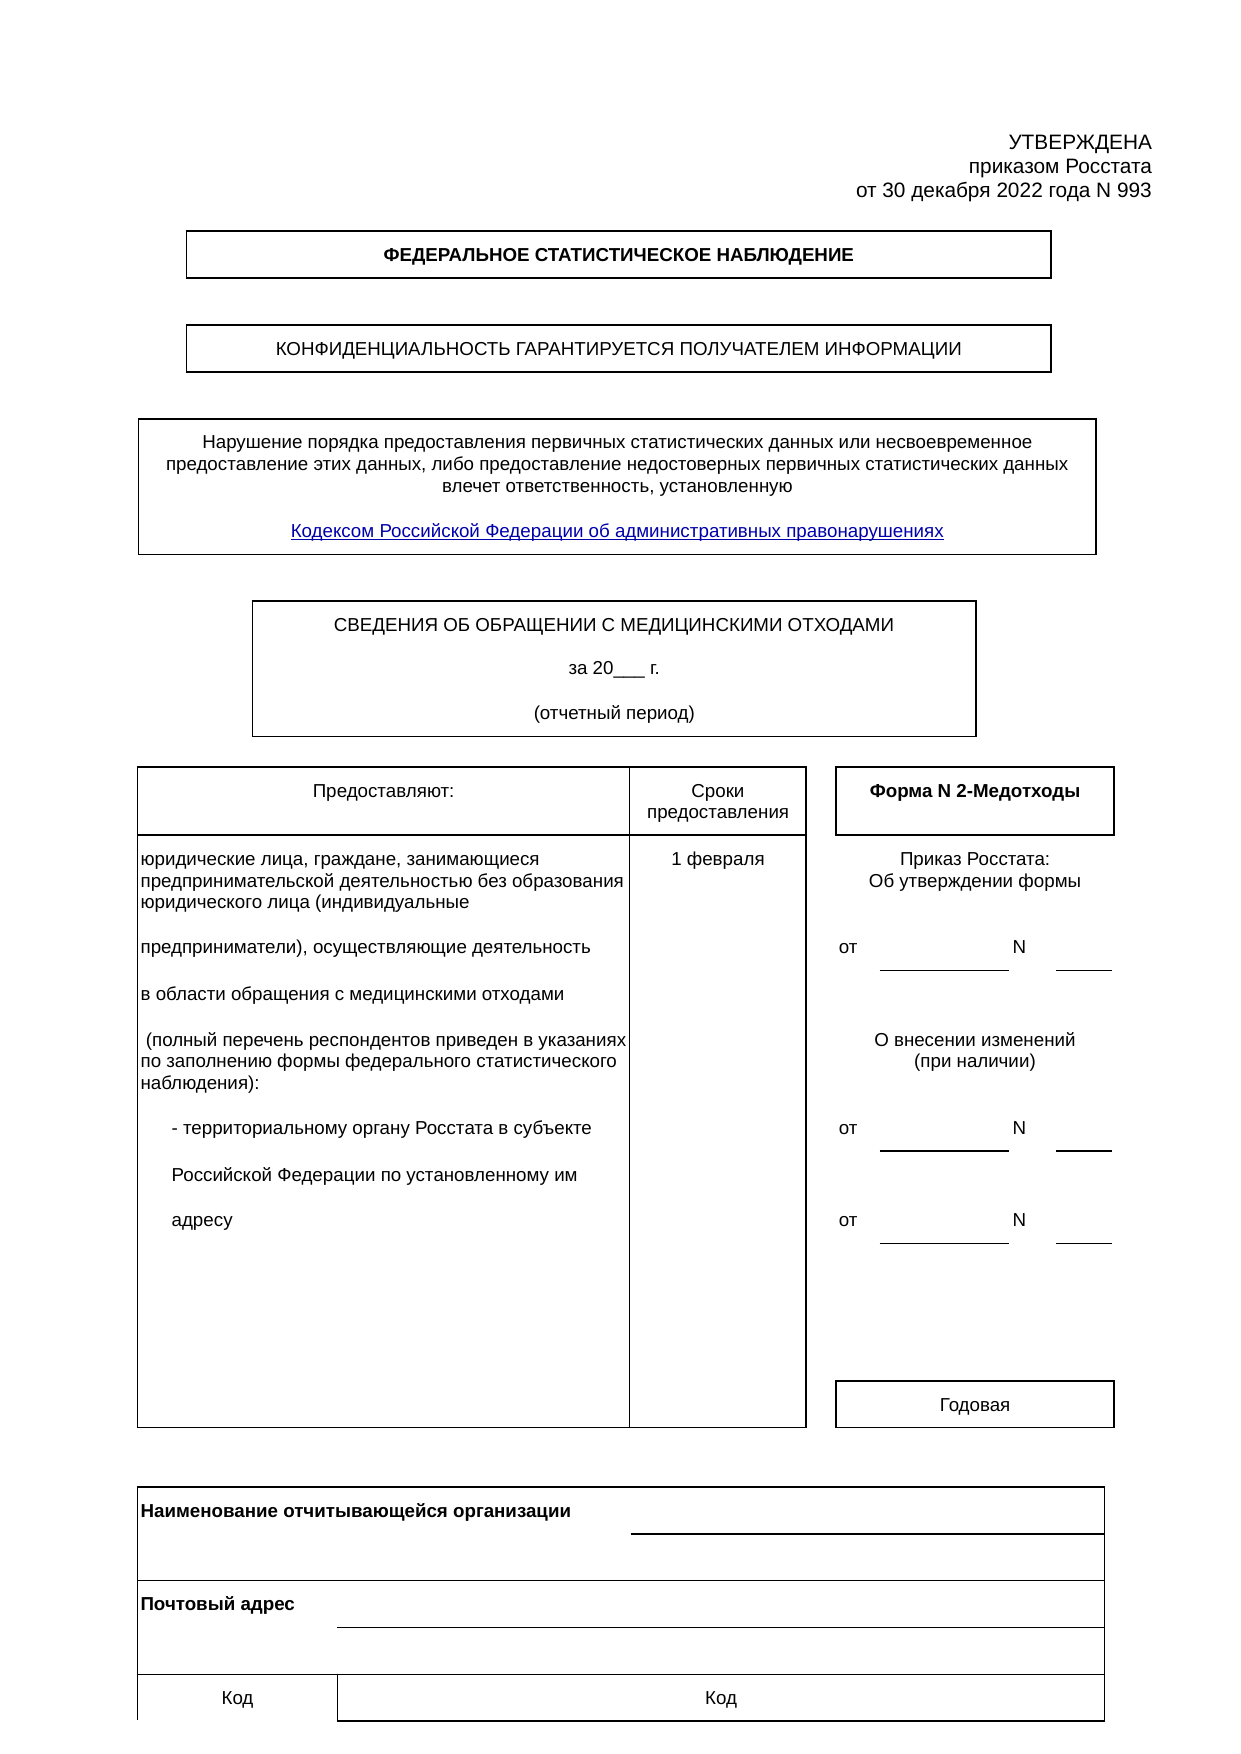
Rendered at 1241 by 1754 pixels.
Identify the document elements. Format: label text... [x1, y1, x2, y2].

table_cell [807, 1197, 836, 1242]
table_cell [630, 1197, 805, 1242]
table_cell [138, 1150, 168, 1197]
table_cell [187, 373, 307, 418]
table_cell [880, 924, 1009, 970]
table_cell Годовая [837, 1382, 1113, 1427]
table_cell [138, 1533, 1104, 1580]
table_cell [138, 1335, 168, 1380]
table_cell [807, 970, 836, 1017]
table_cell [307, 279, 976, 324]
table_cell [307, 373, 976, 418]
table_cell [169, 1243, 629, 1289]
table_cell [138, 1289, 168, 1335]
table_cell Российской Федерации по установленному им [169, 1150, 629, 1197]
table_cell [836, 970, 1114, 1017]
table_cell [1056, 1243, 1114, 1289]
table_cell [138, 1105, 168, 1150]
table_cell [1051, 555, 1096, 600]
table_cell [1051, 600, 1096, 690]
table_header [807, 766, 835, 834]
table_cell [169, 1289, 629, 1335]
table_cell [138, 1197, 168, 1242]
table_cell [807, 1105, 836, 1150]
table_cell [1051, 371, 1096, 418]
table_cell [630, 924, 805, 970]
table_cell [630, 1017, 805, 1105]
table_cell [138, 1380, 629, 1427]
table_cell [138, 1243, 168, 1289]
table_cell [1056, 924, 1114, 970]
table_header Сроки предоставления [630, 768, 805, 834]
table_cell [630, 1335, 805, 1380]
table_cell [138, 555, 179, 600]
table_cell [836, 1289, 1114, 1335]
table_cell [1056, 1105, 1114, 1150]
table_cell [1067, 1335, 1114, 1380]
table_header Наименование отчитывающейся организации [138, 1488, 631, 1533]
table_header Предоставляют: [138, 768, 629, 834]
table_header [1052, 230, 1096, 277]
table_cell Приказ Росстата: Об утверждении формы [836, 836, 1114, 924]
table_cell предприниматели), осуществляющие деятельность [138, 924, 629, 970]
table_header ФЕДЕРАЛЬНОЕ СТАТИСТИЧЕСКОЕ НАБЛЮДЕНИЕ [187, 232, 1050, 277]
table_cell [630, 1289, 805, 1335]
table_cell [179, 600, 252, 690]
table_cell [977, 600, 1051, 690]
table_cell [252, 555, 976, 600]
table_cell О внесении изменений (при наличии) [836, 1017, 1114, 1105]
table_cell [807, 1243, 836, 1289]
table_cell (полный перечень респондентов приведен в указаниях по заполнению формы федерального статистического наблюдения): [138, 1017, 629, 1105]
table_cell [977, 690, 1051, 736]
table_cell [630, 1150, 805, 1197]
table_cell N [1009, 1105, 1056, 1150]
table_cell (отчетный период) [253, 690, 975, 736]
table_header [138, 230, 186, 277]
table_cell N [1009, 924, 1056, 970]
text УТВЕРЖДЕНА [148, 130, 1152, 154]
table_cell [1056, 1197, 1114, 1242]
table_cell [337, 1628, 1104, 1673]
table_cell [630, 1243, 805, 1289]
table_cell [337, 1581, 1104, 1627]
table_cell [138, 371, 187, 418]
table_cell [976, 373, 1051, 418]
table_cell N [1009, 1197, 1056, 1242]
table_cell Код [138, 1675, 337, 1720]
text приказом Росстата [148, 154, 1152, 178]
table_cell [138, 324, 186, 371]
table_cell [138, 690, 179, 736]
table_cell [807, 1380, 835, 1427]
table_cell [179, 690, 252, 736]
table_cell [880, 1244, 1009, 1289]
table_cell [836, 1243, 879, 1289]
table_cell [630, 970, 805, 1017]
table_cell [187, 279, 307, 324]
table_cell от [836, 1197, 879, 1242]
table_cell [807, 834, 836, 924]
table_cell юридические лица, граждане, занимающиеся предпринимательской деятельностью без образования юридического лица (индивидуальные [138, 836, 629, 924]
table_cell Почтовый адрес [138, 1581, 337, 1627]
table_cell - территориальному органу Росстата в субъекте [169, 1105, 629, 1150]
table_cell [807, 1150, 836, 1197]
table_cell [138, 1627, 337, 1673]
table_cell [179, 555, 252, 600]
table_cell [138, 600, 179, 690]
table_cell [880, 1197, 1009, 1242]
table_cell [630, 1105, 805, 1150]
table_cell [836, 1150, 1114, 1197]
table_cell [807, 1017, 836, 1105]
table_header [631, 1488, 1104, 1533]
table_cell в области обращения с медицинскими отходами [138, 970, 629, 1017]
table_cell [976, 279, 1051, 324]
table_cell [807, 1289, 836, 1335]
table_cell [976, 555, 1051, 600]
table_cell Нарушение порядка предоставления первичных статистических данных или несвоевременное предоставление этих данных, либо предоставление недостоверных первичных статистических данных влечет ответственность, установленную Кодексом Российской Федерации об административных правонарушениях [139, 420, 1095, 553]
text от 30 декабря 2022 года N 993 [148, 178, 1152, 202]
table_cell [807, 924, 836, 970]
table_cell [1009, 1243, 1056, 1289]
table_cell [1051, 690, 1096, 736]
table_cell адресу [169, 1197, 629, 1242]
table_cell [630, 1380, 805, 1427]
table_cell 1 февраля [630, 836, 805, 924]
table_cell КОНФИДЕНЦИАЛЬНОСТЬ ГАРАНТИРУЕТСЯ ПОЛУЧАТЕЛЕМ ИНФОРМАЦИИ [187, 326, 1050, 371]
table_cell СВЕДЕНИЯ ОБ ОБРАЩЕНИИ С МЕДИЦИНСКИМИ ОТХОДАМИ за 20___ г. [253, 602, 975, 690]
table_cell [1051, 277, 1096, 324]
table_cell от [836, 1105, 879, 1150]
table_cell [807, 1335, 836, 1380]
table_header Форма N 2-Медотходы [837, 768, 1113, 834]
table_cell от [836, 924, 879, 970]
table_cell [138, 277, 187, 324]
table_cell [1052, 324, 1096, 371]
table_cell Код [338, 1675, 1104, 1720]
table_cell [880, 1105, 1009, 1150]
table_cell [169, 1335, 629, 1380]
table_cell [836, 1335, 1067, 1380]
